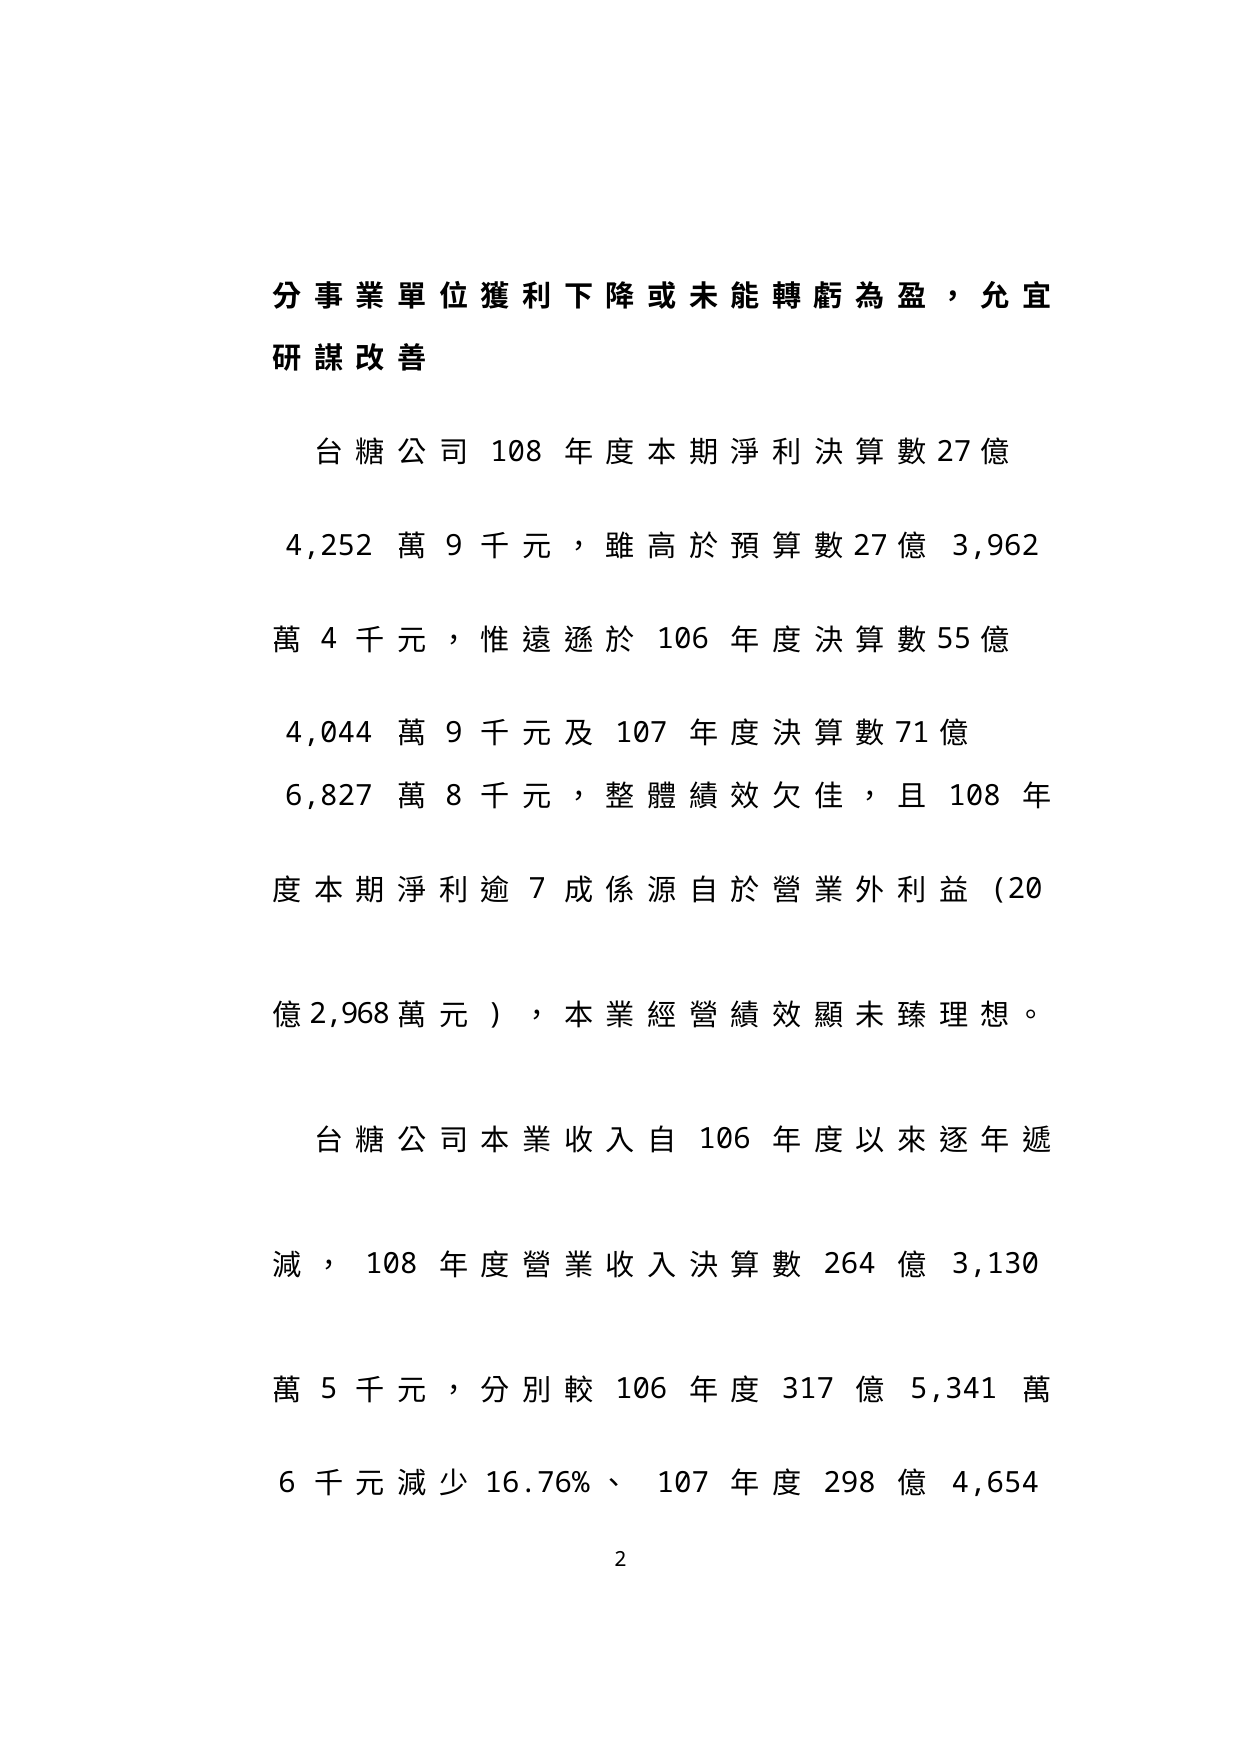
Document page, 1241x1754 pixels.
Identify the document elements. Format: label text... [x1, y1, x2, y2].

text 台糖公司108年度本期淨利決算數27億4,252萬9千元，雖高於預算數27億3,962萬4千元，惟遠遜於106年度決算數55億4,044萬9千元及107年度決算數71億6,827萬8千元，整體績效欠佳，且108年度本期淨利逾7成係源自於營業外利益(20億2,968萬元)，本業經營績效顯未臻理想。 [242, 377, 1058, 1064]
text 分事業單位獲利下降或未能轉虧為盈，允宜研謀改善 [183, 252, 1058, 377]
text 台糖公司本業收入自106年度以來逐年遞減，108年度營業收入決算數264億3,130萬5千元，分別較106年度317億5,341萬6千元減少16.76%、107年度298億4,654 [242, 1064, 1058, 1502]
